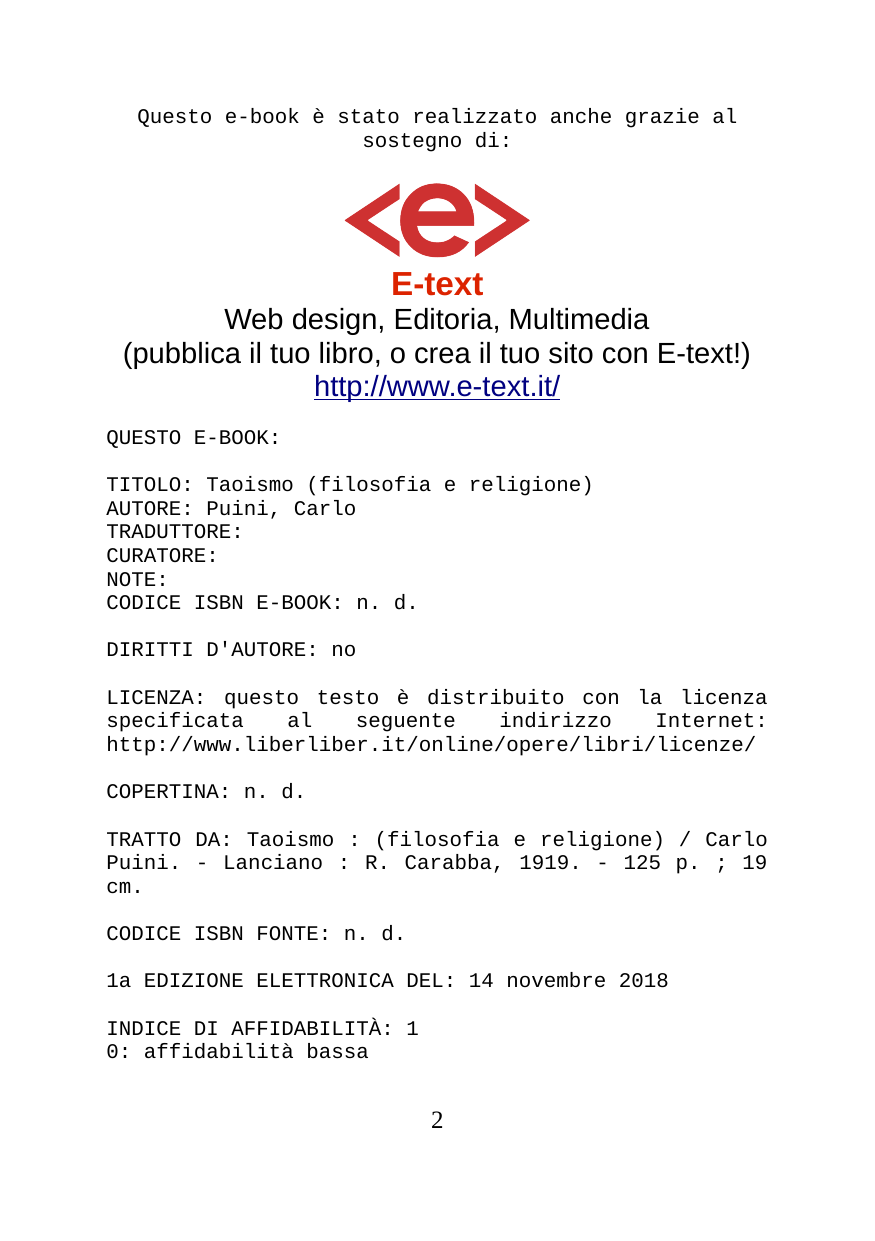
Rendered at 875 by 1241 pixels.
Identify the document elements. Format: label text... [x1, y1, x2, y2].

text DIRITTI D'AUTORE: no [106, 639, 768, 663]
text TRATTO DA: Taoismo : (filosofia e religione) / Carlo Puini. - Lanciano : R. Carabba, 1919. - 125 p. ; 19 cm. [106, 829, 768, 899]
text NOTE: [106, 568, 768, 592]
text LICENZA: questo testo è distribuito con la licenza specificata al seguente indirizzo Internet: http://www.liberliber.it/online/opere/libri/licenze/ [106, 687, 768, 758]
picture [343, 183, 531, 258]
text QUESTO E-BOOK: [106, 427, 768, 450]
text 1a EDIZIONE ELETTRONICA DEL: 14 novembre 2018 [106, 971, 768, 994]
text Questo e-book è stato realizzato anche grazie al sostegno di: [106, 106, 768, 153]
text Web design, Editoria, Multimedia [106, 302, 768, 336]
text TRADUTTORE: [106, 521, 768, 545]
text TITOLO: Taoismo (filosofia e religione) [106, 474, 768, 498]
text CURATORE: [106, 545, 768, 568]
text CODICE ISBN E-BOOK: n. d. [106, 592, 768, 616]
text AUTORE: Puini, Carlo [106, 498, 768, 521]
text E-text [106, 264, 768, 302]
text (pubblica il tuo libro, o crea il tuo sito con E-text!) [106, 336, 768, 369]
text 0: affidabilità bassa [106, 1041, 768, 1065]
text CODICE ISBN FONTE: n. d. [106, 923, 768, 947]
text COPERTINA: n. d. [106, 781, 768, 805]
text INDICE DI AFFIDABILITÀ: 1 [106, 1018, 768, 1041]
text http://www.e-text.it/ [106, 369, 768, 403]
